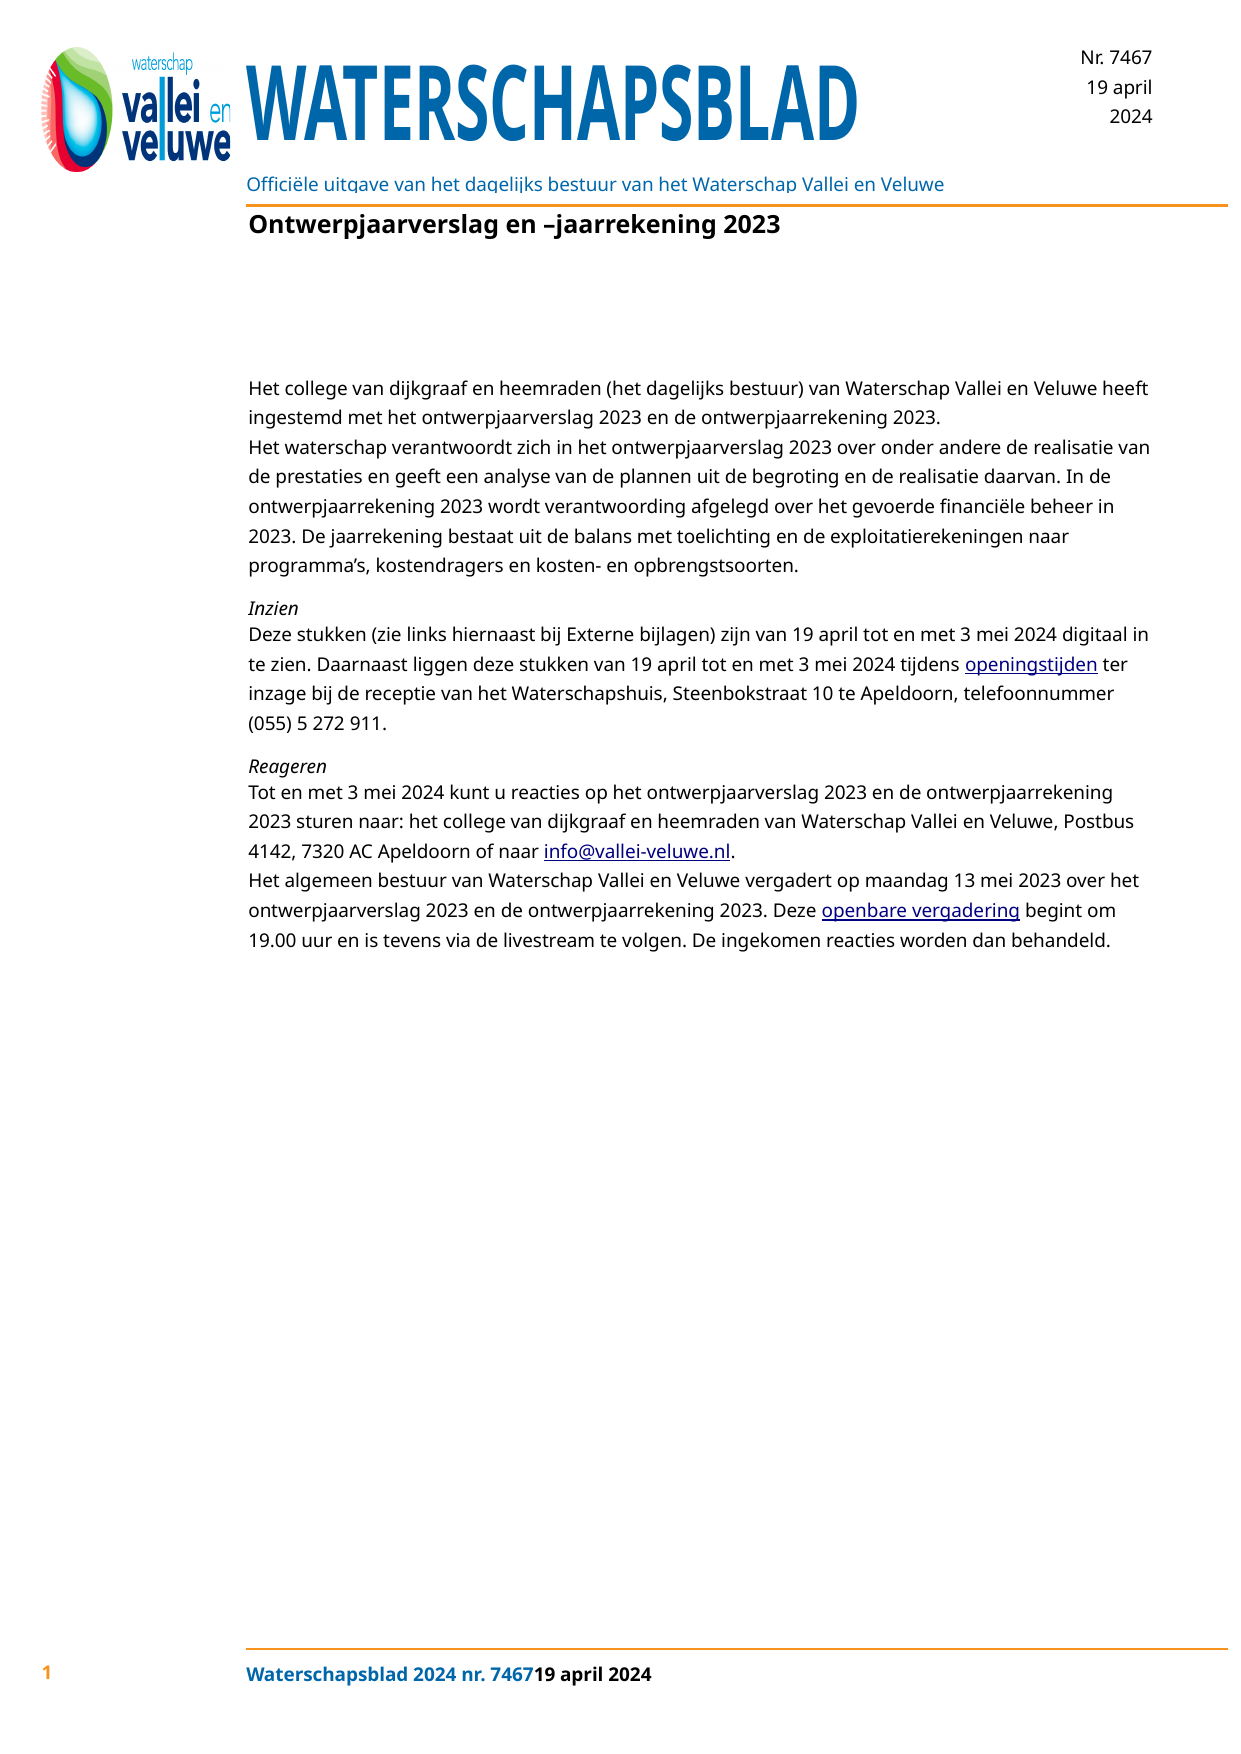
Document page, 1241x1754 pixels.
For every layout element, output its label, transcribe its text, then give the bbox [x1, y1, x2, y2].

text Deze stukken (zie links hiernaast bij Externe bijlagen) zijn van 19 april tot en met 3 mei 2024 digitaal in te zien. Daarnaast liggen deze stukken van 19 april tot en met 3 mei 2024 tijdens openingstijden ter inzage bij de receptie van het Waterschapshuis, Steenbokstraat 10 te Apeldoorn, telefoonnummer (055) 5 272 911. [248, 621, 1152, 736]
picture [41, 47, 231, 172]
text Het algemeen bestuur van Waterschap Vallei en Veluwe vergadert op maandag 13 mei 2023 over het ontwerpjaarverslag 2023 en de ontwerpjaarrekening 2023. Deze openbare vergadering begint om 19.00 uur en is tevens via de livestream te volgen. De ingekomen reacties worden dan behandeld. [248, 868, 1152, 952]
text Inzien [248, 596, 1152, 621]
text Het waterschap verantwoordt zich in het ontwerpjaarverslag 2023 over onder andere de realisatie van de prestaties en geeft een analyse van de plannen uit de begroting en de realisatie daarvan. In de ontwerpjaarrekening 2023 wordt verantwoording afgelegd over het gevoerde financiële beheer in 2023. De jaarrekening bestaat uit de balans met toelichting en de exploitatierekeningen naar programma’s, kostendragers en kosten- en opbrengstsoorten. [248, 434, 1152, 578]
text Tot en met 3 mei 2024 kunt u reacties op het ontwerpjaarverslag 2023 en de ontwerpjaarrekening 2023 sturen naar: het college van dijkgraaf en heemraden van Waterschap Vallei en Veluwe, Postbus 4142, 7320 AC Apeldoorn of naar info@vallei-veluwe.nl. [248, 779, 1152, 864]
text Reageren [248, 753, 1152, 779]
text Het college van dijkgraaf en heemraden (het dagelijks bestuur) van Waterschap Vallei en Veluwe heeft ingestemd met het ontwerpjaarverslag 2023 en de ontwerpjaarrekening 2023. [248, 375, 1152, 430]
text Ontwerpjaarverslag en –jaarrekening 2023 [248, 207, 1152, 241]
